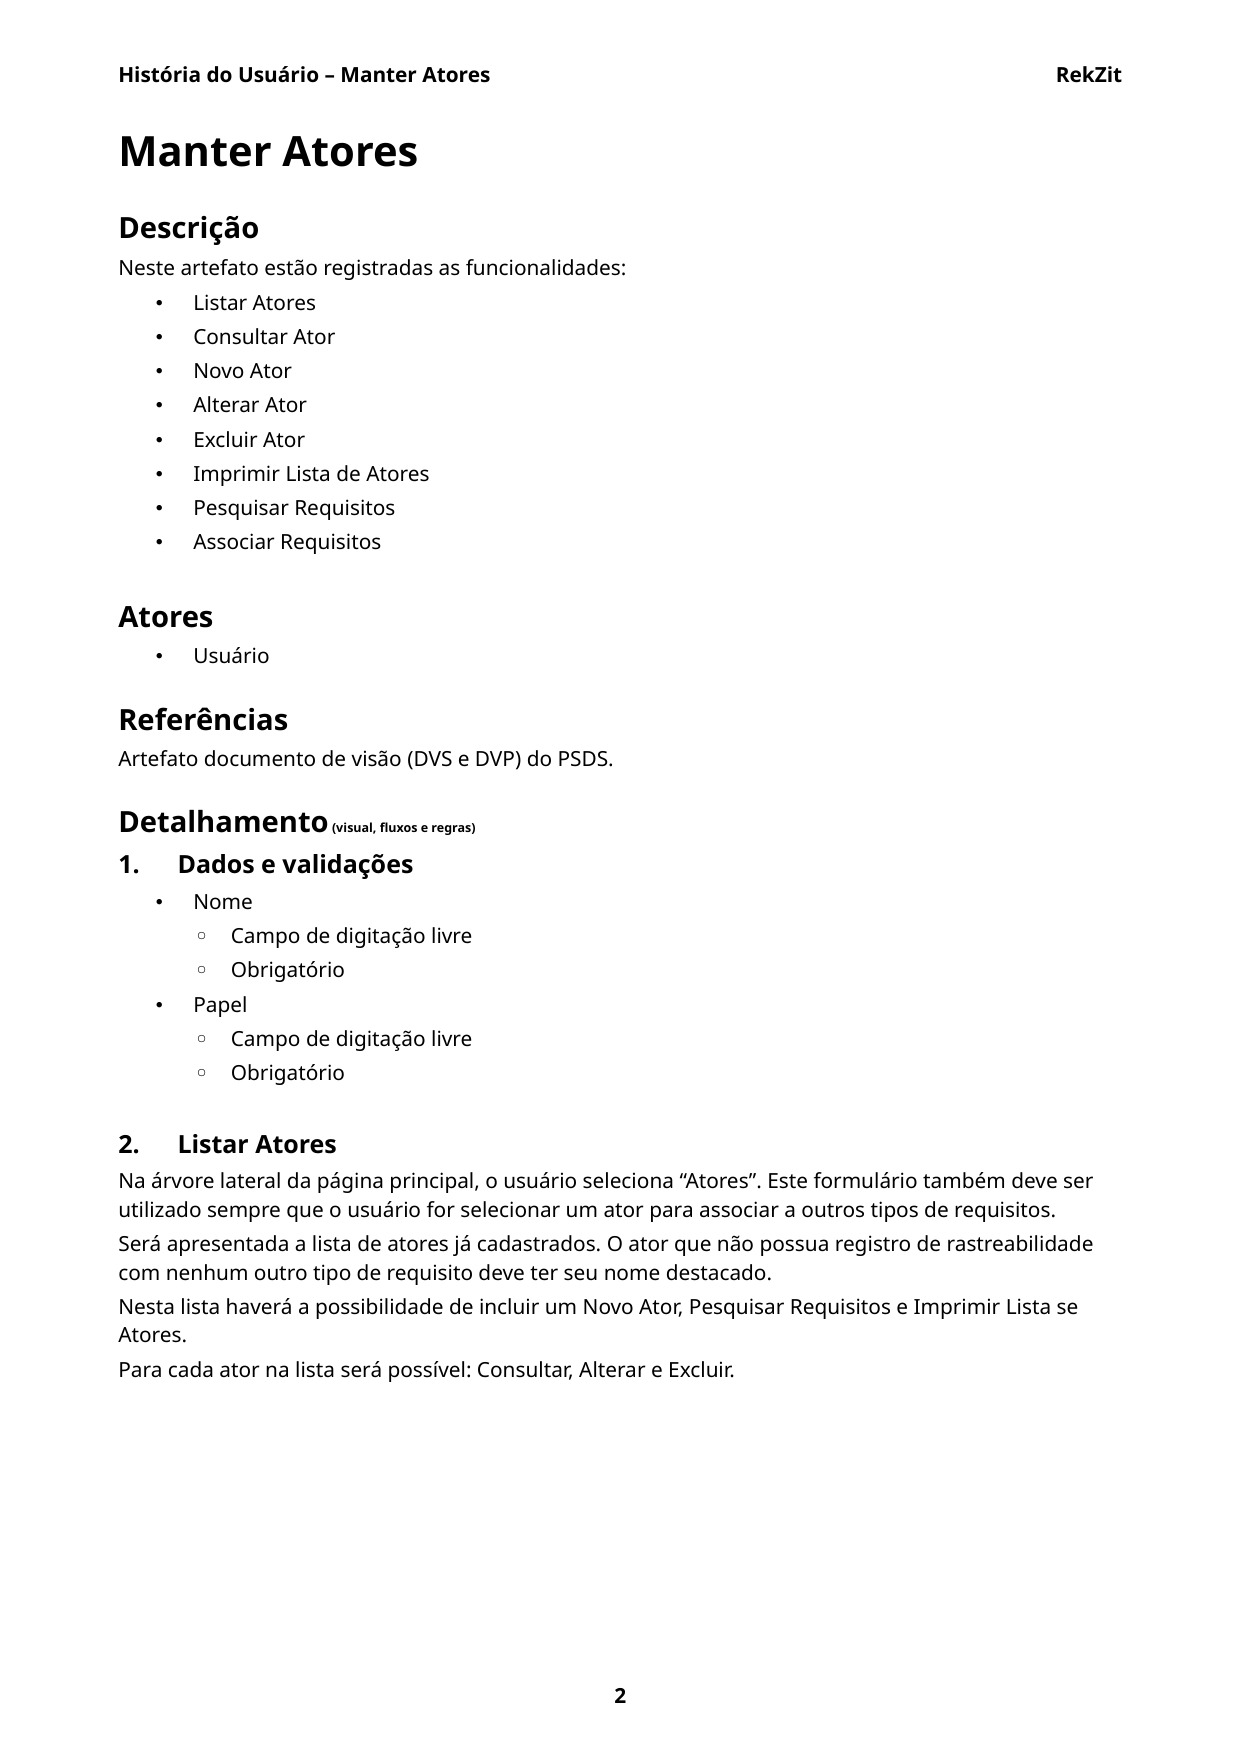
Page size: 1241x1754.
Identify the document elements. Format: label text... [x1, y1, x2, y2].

list Alterar Ator [156, 390, 1122, 419]
text Neste artefato estão registradas as funcionalidades: [118, 253, 1122, 282]
list Usuário [156, 642, 1122, 670]
text Na árvore lateral da página principal, o usuário seleciona “Atores”. Este formulário também deve ser utilizado sempre que o usuário for selecionar um ator para associar a outros tipos de requisitos. [118, 1167, 1122, 1223]
list Papel [156, 990, 1122, 1018]
list Obrigatório [193, 1058, 1122, 1087]
text Descrição [118, 208, 1122, 247]
list Associar Requisitos [156, 527, 1122, 556]
text Nesta lista haverá a possibilidade de incluir um Novo Ator, Pesquisar Requisitos e Imprimir Lista se Atores. [118, 1292, 1122, 1349]
list Excluir Ator [156, 425, 1122, 453]
list Obrigatório [193, 955, 1122, 984]
text Manter Atores [118, 122, 1122, 179]
list Campo de digitação livre [193, 1024, 1122, 1052]
list Listar Atores [118, 1127, 1122, 1161]
list Dados e validações [118, 847, 1122, 881]
text Atores [118, 596, 1122, 636]
text Detalhamento (visual, fluxos e regras) [118, 801, 1122, 841]
list Novo Ator [156, 356, 1122, 384]
text Referências [118, 699, 1122, 738]
list Imprimir Lista de Atores [156, 459, 1122, 487]
text Será apresentada a lista de atores já cadastrados. O ator que não possua registro de rastreabilidade com nenhum outro tipo de requisito deve ter seu nome destacado. [118, 1229, 1122, 1286]
list Consultar Ator [156, 322, 1122, 350]
list Listar Atores [156, 288, 1122, 316]
list Nome [156, 887, 1122, 915]
text Para cada ator na lista será possível: Consultar, Alterar e Excluir. [118, 1355, 1122, 1383]
list Pesquisar Requisitos [156, 493, 1122, 522]
list Campo de digitação livre [193, 921, 1122, 949]
text Artefato documento de visão (DVS e DVP) do PSDS. [118, 744, 1122, 773]
